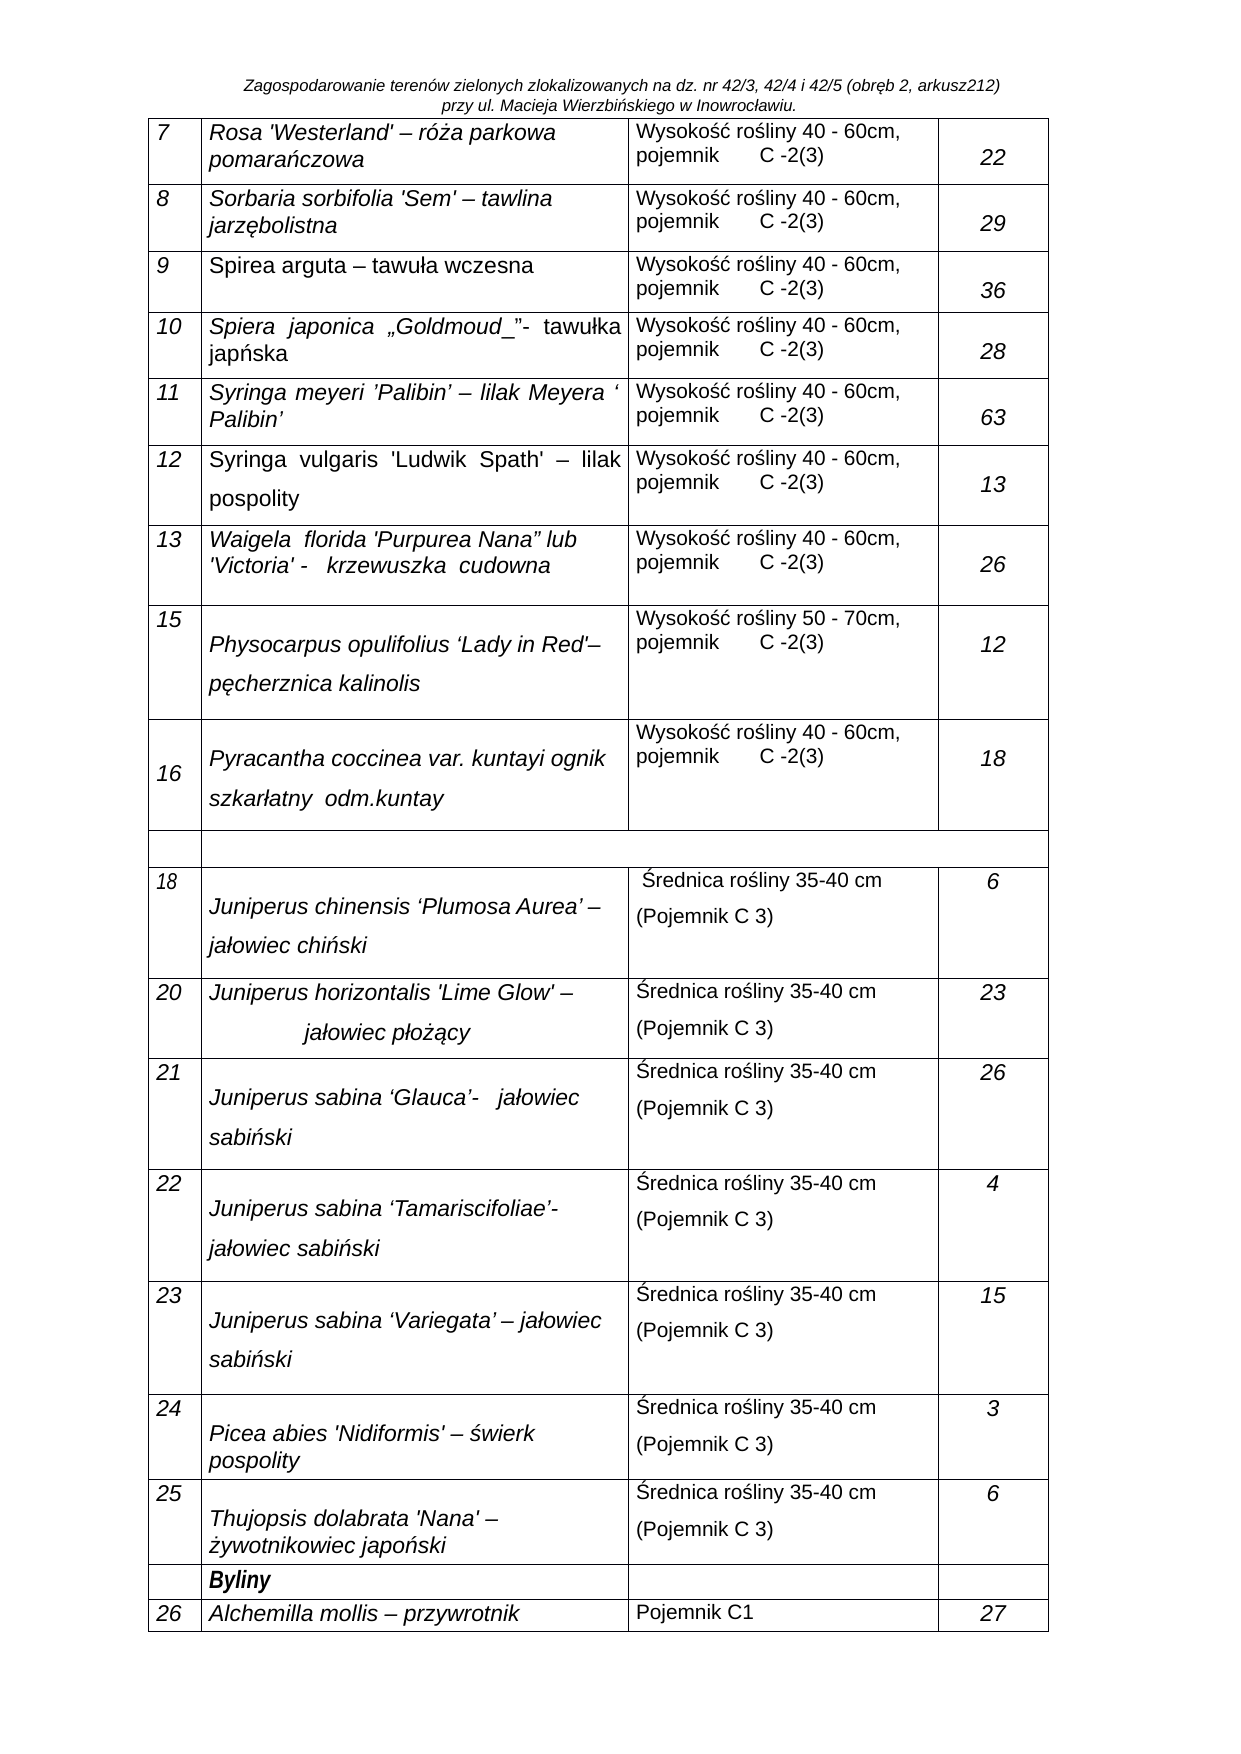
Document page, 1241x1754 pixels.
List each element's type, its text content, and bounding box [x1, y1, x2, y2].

table_cell 26 [939, 526, 1048, 604]
table_cell [149, 831, 201, 867]
table_cell 15 [939, 1282, 1048, 1394]
table_cell Physocarpus opulifolius ‘Lady in Red'– pęcherznica kalinolis [202, 606, 628, 719]
table_cell [939, 1565, 1048, 1599]
table_cell Alchemilla mollis – przywrotnik [202, 1600, 628, 1631]
table_cell Picea abies 'Nidiformis' – świerk pospolity [202, 1395, 628, 1479]
table_cell 6 [939, 1480, 1048, 1564]
table_cell 15 [149, 606, 201, 719]
table_cell 18 [939, 720, 1048, 830]
table_cell 16 [149, 720, 201, 830]
table_cell 20 [149, 979, 201, 1058]
table_cell Wysokość rośliny 40 - 60cm, pojemnik C -2(3) [629, 379, 938, 444]
table_cell Średnica rośliny 35-40 cm (Pojemnik C 3) [629, 1282, 938, 1394]
table_cell 21 [149, 1059, 201, 1169]
table_cell 6 [939, 868, 1048, 978]
table_cell Rosa 'Westerland' – róża parkowa pomarańczowa [202, 119, 628, 184]
table_cell 22 [149, 1170, 201, 1281]
table_cell Średnica rośliny 35-40 cm (Pojemnik C 3) [629, 979, 938, 1058]
table_cell Średnica rośliny 35-40 cm (Pojemnik C 3) [629, 1480, 938, 1564]
table_cell Spiera japonica „Goldmoud_”- tawułka japńska [202, 313, 628, 378]
table_cell 24 [149, 1395, 201, 1479]
table_cell 26 [939, 1059, 1048, 1169]
table_cell 25 [149, 1480, 201, 1564]
table_cell Juniperus sabina ‘Variegata’ – jałowiec sabiński [202, 1282, 628, 1394]
table_cell 12 [939, 606, 1048, 719]
table_cell Juniperus chinensis ‘Plumosa Aurea’ – jałowiec chiński [202, 868, 628, 978]
table_cell 13 [149, 526, 201, 604]
table_cell 63 [939, 379, 1048, 444]
table_cell [202, 831, 1048, 867]
table_cell 36 [939, 252, 1048, 312]
table_cell 13 [939, 446, 1048, 524]
table_cell 12 [149, 446, 201, 524]
table_cell 10 [149, 313, 201, 378]
table_cell Średnica rośliny 35-40 cm (Pojemnik C 3) [629, 1395, 938, 1479]
table_cell 23 [149, 1282, 201, 1394]
table_cell Juniperus sabina ‘Glauca’- jałowiec sabiński [202, 1059, 628, 1169]
table_cell 8 [149, 185, 201, 251]
table_cell 11 [149, 379, 201, 444]
table_cell Średnica rośliny 35-40 cm (Pojemnik C 3) [629, 1170, 938, 1281]
table_cell Waigela florida 'Purpurea Nana” lub 'Victoria' - krzewuszka cudowna [202, 526, 628, 604]
table_cell 27 [939, 1600, 1048, 1631]
table_cell [149, 1565, 201, 1599]
table_cell Wysokość rośliny 50 - 70cm, pojemnik C -2(3) [629, 606, 938, 719]
table_cell Wysokość rośliny 40 - 60cm, pojemnik C -2(3) [629, 119, 938, 184]
table_cell Wysokość rośliny 40 - 60cm, pojemnik C -2(3) [629, 313, 938, 378]
table_cell Juniperus sabina ‘Tamariscifoliae’- jałowiec sabiński [202, 1170, 628, 1281]
table_cell Średnica rośliny 35-40 cm (Pojemnik C 3) [629, 1059, 938, 1169]
table_cell Syringa meyeri ’Palibin’ – lilak Meyera ‘ Palibin’ [202, 379, 628, 444]
table_cell 28 [939, 313, 1048, 378]
table_cell 9 [149, 252, 201, 312]
table_cell Spirea arguta – tawuła wczesna [202, 252, 628, 312]
table_cell Thujopsis dolabrata 'Nana' – żywotnikowiec japoński [202, 1480, 628, 1564]
table_cell Wysokość rośliny 40 - 60cm, pojemnik C -2(3) [629, 720, 938, 830]
table_cell [629, 1565, 938, 1599]
table_cell 29 [939, 185, 1048, 251]
table_cell Średnica rośliny 35-40 cm (Pojemnik C 3) [629, 868, 938, 978]
table_cell 7 [149, 119, 201, 184]
table_cell Juniperus horizontalis 'Lime Glow' – jałowiec płożący [202, 979, 628, 1058]
table_cell Wysokość rośliny 40 - 60cm, pojemnik C -2(3) [629, 446, 938, 524]
table_cell Pojemnik C1 [629, 1600, 938, 1631]
table_cell 22 [939, 119, 1048, 184]
table_cell 3 [939, 1395, 1048, 1479]
table_cell Wysokość rośliny 40 - 60cm, pojemnik C -2(3) [629, 185, 938, 251]
table_cell Sorbaria sorbifolia 'Sem' – tawlina jarzębolistna [202, 185, 628, 251]
table_cell 23 [939, 979, 1048, 1058]
table_cell 4 [939, 1170, 1048, 1281]
table_cell Byliny [202, 1565, 628, 1599]
table_cell Wysokość rośliny 40 - 60cm, pojemnik C -2(3) [629, 526, 938, 604]
table_cell Wysokość rośliny 40 - 60cm, pojemnik C -2(3) [629, 252, 938, 312]
table_cell 26 [149, 1600, 201, 1631]
table_cell 18 [149, 868, 201, 978]
table_cell Pyracantha coccinea var. kuntayi ognik szkarłatny odm.kuntay [202, 720, 628, 830]
table_cell Syringa vulgaris 'Ludwik Spath' – lilak pospolity [202, 446, 628, 524]
